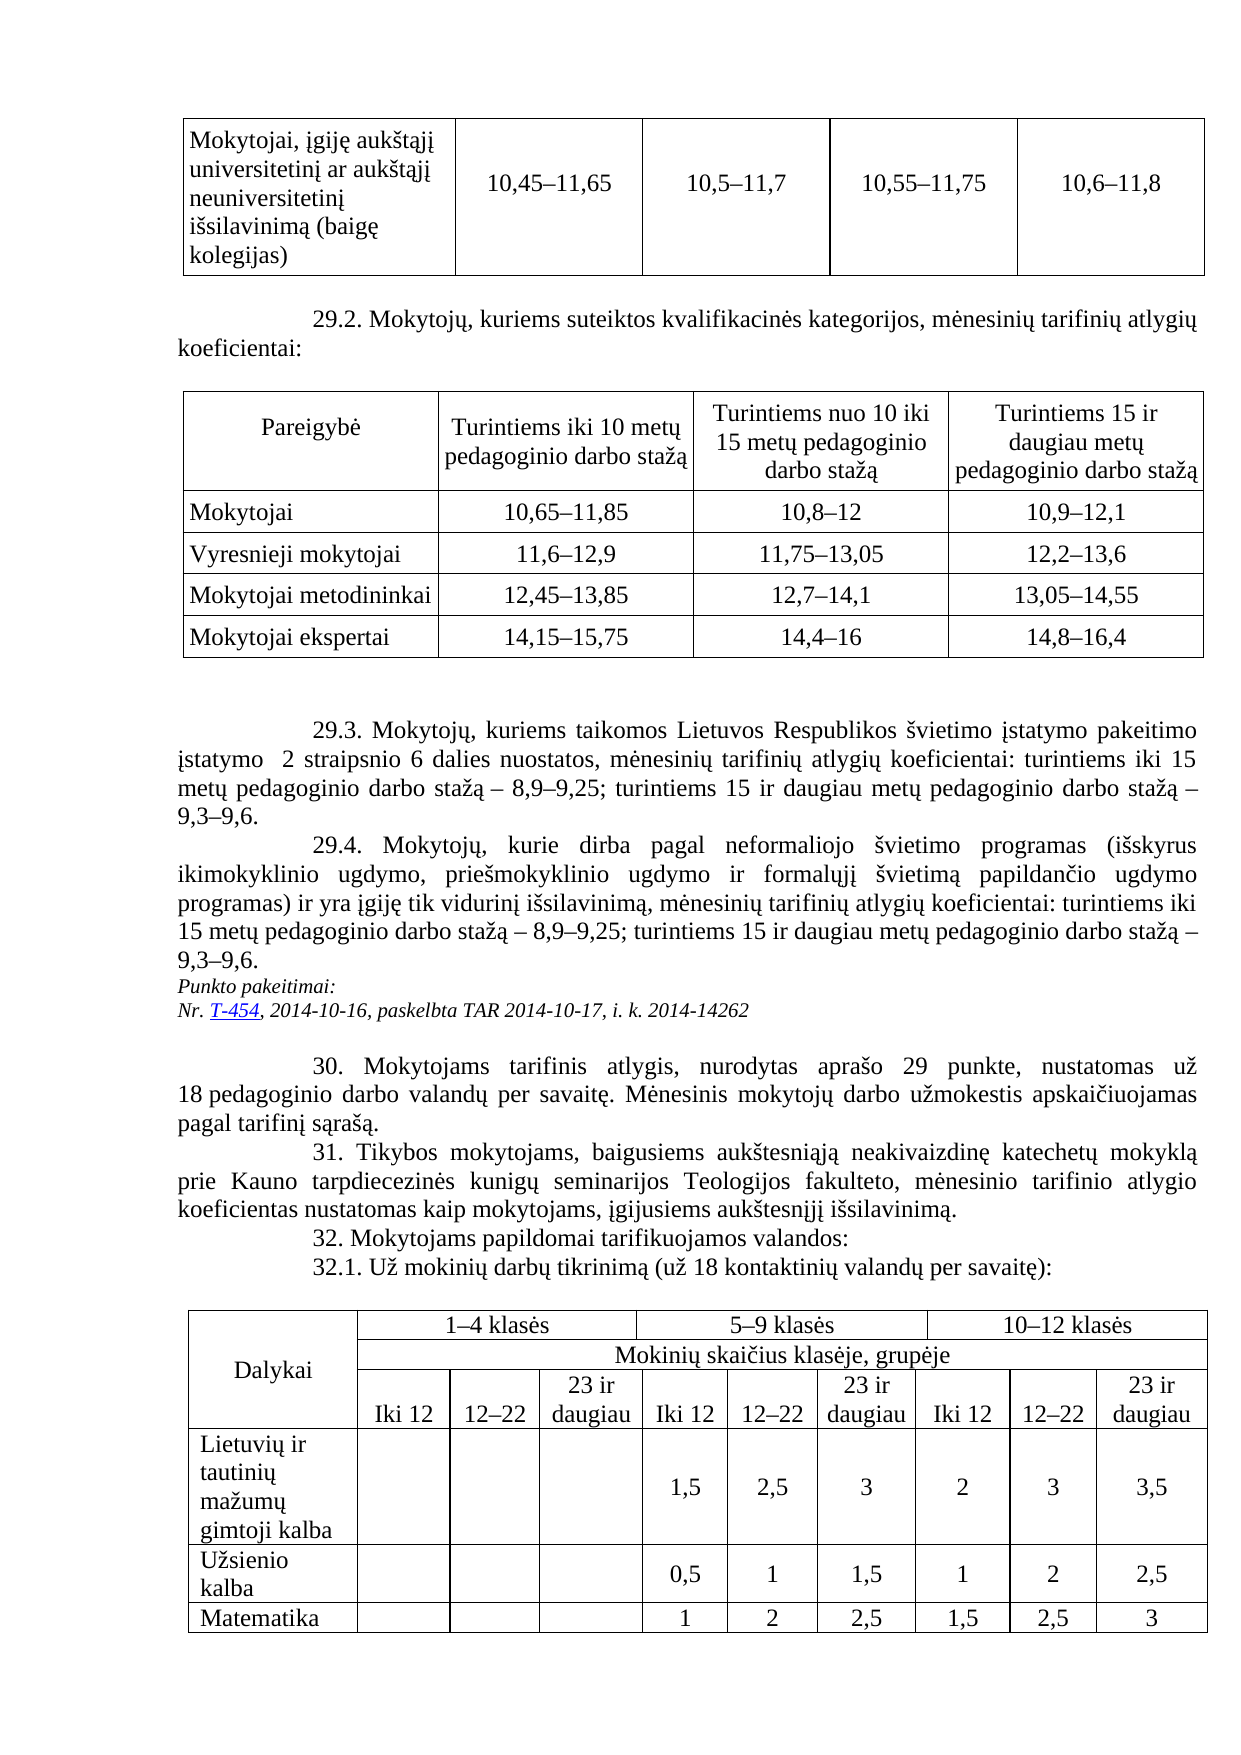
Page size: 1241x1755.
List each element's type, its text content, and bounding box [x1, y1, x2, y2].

table_cell Užsienio kalba [189, 1545, 357, 1602]
table_cell 3 [1011, 1429, 1096, 1544]
table_cell 10,6–11,8 [1018, 119, 1204, 275]
table_header Turintiems iki 10 metų pedagoginio darbo stažą [439, 392, 693, 490]
table_cell [358, 1545, 449, 1602]
table_cell Vyresnieji mokytojai [184, 533, 438, 573]
table_cell 2 [728, 1603, 817, 1632]
table_cell [358, 1603, 449, 1632]
table_cell Iki 12 [358, 1370, 449, 1428]
table_cell 2,5 [818, 1603, 915, 1632]
table_cell 1 [643, 1603, 727, 1632]
table_cell 1,5 [916, 1603, 1009, 1632]
table_cell 10,55–11,75 [831, 119, 1017, 275]
table_cell Iki 12 [916, 1370, 1009, 1428]
table_cell Mokytojai [184, 491, 438, 532]
table_cell [540, 1545, 642, 1602]
text 32. Mokytojams papildomai tarifikuojamos valandos: [177, 1223, 1198, 1252]
text Punkto pakeitimai: [177, 974, 1198, 998]
table_cell Mokytojai, įgiję aukštąjį universitetinį ar aukštąjį neuniversitetinį išsilavinimą (baigę kolegijas) [184, 119, 455, 275]
table_cell 1,5 [643, 1429, 727, 1544]
table_cell 13,05–14,55 [949, 574, 1203, 615]
table_cell 11,75–13,05 [694, 533, 948, 573]
table_cell 1,5 [818, 1545, 915, 1602]
table_cell 23 ir daugiau [818, 1370, 915, 1428]
table_header 1–4 klasės [358, 1311, 636, 1339]
text 30. Mokytojams tarifinis atlygis, nurodytas aprašo 29 punkte, nustatomas už 18 pedagoginio darbo valandų per savaitę. Mėnesinis mokytojų darbo užmokestis apskaičiuojamas pagal tarifinį sąrašą. [177, 1051, 1198, 1137]
text 29.4. Mokytojų, kurie dirba pagal neformaliojo švietimo programas (išskyrus ikimokyklinio ugdymo, priešmokyklinio ugdymo ir formalųjį švietimą papildančio ugdymo programas) ir yra įgiję tik vidurinį išsilavinimą, mėnesinių tarifinių atlygių koeficientai: turintiems iki 15 metų pedagoginio darbo stažą – 8,9–9,25; turintiems 15 ir daugiau metų pedagoginio darbo stažą – 9,3–9,6. [177, 830, 1198, 974]
text Nr. T-454, 2014-10-16, paskelbta TAR 2014-10-17, i. k. 2014-14262 [177, 998, 1198, 1022]
table_cell [540, 1429, 642, 1544]
table_cell 0,5 [643, 1545, 727, 1602]
table_header Pareigybė [184, 392, 438, 490]
table_cell Mokytojai metodininkai [184, 574, 438, 615]
table_cell [540, 1603, 642, 1632]
table_cell 23 ir daugiau [540, 1370, 642, 1428]
table_header 10–12 klasės [928, 1311, 1207, 1339]
table_cell 10,65–11,85 [439, 491, 693, 532]
table_cell 23 ir daugiau [1097, 1370, 1207, 1428]
table_cell Lietuvių ir tautinių mažumų gimtoji kalba [189, 1429, 357, 1544]
table_cell 2,5 [1011, 1603, 1096, 1632]
text 29.3. Mokytojų, kuriems taikomos Lietuvos Respublikos švietimo įstatymo pakeitimo įstatymo 2 straipsnio 6 dalies nuostatos, mėnesinių tarifinių atlygių koeficientai: turintiems iki 15 metų pedagoginio darbo stažą – 8,9–9,25; turintiems 15 ir daugiau metų pedagoginio darbo stažą – 9,3–9,6. [177, 715, 1198, 830]
table_cell 10,9–12,1 [949, 491, 1203, 532]
table_cell 12,45–13,85 [439, 574, 693, 615]
table_cell 10,45–11,65 [456, 119, 642, 275]
table_cell 14,8–16,4 [949, 616, 1203, 657]
table_cell 12,2–13,6 [949, 533, 1203, 573]
table_cell 2 [1011, 1545, 1096, 1602]
table_header Turintiems 15 ir daugiau metų pedagoginio darbo stažą [949, 392, 1203, 490]
table_cell 10,8–12 [694, 491, 948, 532]
table_cell 12–22 [451, 1370, 539, 1428]
table_cell [358, 1429, 449, 1544]
table_cell 3,5 [1097, 1429, 1207, 1544]
table_header 5–9 klasės [637, 1311, 927, 1339]
table_cell 1 [916, 1545, 1009, 1602]
table_cell 2,5 [1097, 1545, 1207, 1602]
table_cell 11,6–12,9 [439, 533, 693, 573]
table_cell 1 [728, 1545, 817, 1602]
text 32.1. Už mokinių darbų tikrinimą (už 18 kontaktinių valandų per savaitę): [177, 1252, 1198, 1281]
table_cell 3 [818, 1429, 915, 1544]
table_cell Mokinių skaičius klasėje, grupėje [358, 1340, 1207, 1369]
table_cell 14,15–15,75 [439, 616, 693, 657]
table_cell 3 [1097, 1603, 1207, 1632]
text 29.2. Mokytojų, kuriems suteiktos kvalifikacinės kategorijos, mėnesinių tarifinių atlygių koeficientai: [177, 304, 1198, 362]
table_header Turintiems nuo 10 iki 15 metų pedagoginio darbo stažą [694, 392, 948, 490]
table_cell [451, 1603, 539, 1632]
table_cell [451, 1545, 539, 1602]
table_cell 12–22 [728, 1370, 817, 1428]
table_cell Mokytojai ekspertai [184, 616, 438, 657]
table_cell 12–22 [1011, 1370, 1096, 1428]
table_cell 12,7–14,1 [694, 574, 948, 615]
table_cell 2,5 [728, 1429, 817, 1544]
table_cell Iki 12 [643, 1370, 727, 1428]
table_cell [451, 1429, 539, 1544]
table_header Dalykai [189, 1311, 357, 1428]
text 31. Tikybos mokytojams, baigusiems aukštesniąją neakivaizdinę katechetų mokyklą prie Kauno tarpdiecezinės kunigų seminarijos Teologijos fakulteto, mėnesinio tarifinio atlygio koeficientas nustatomas kaip mokytojams, įgijusiems aukštesnįjį išsilavinimą. [177, 1137, 1198, 1223]
table_cell 2 [916, 1429, 1009, 1544]
table_cell Matematika [189, 1603, 357, 1632]
table_cell 14,4–16 [694, 616, 948, 657]
table_cell 10,5–11,7 [643, 119, 829, 275]
